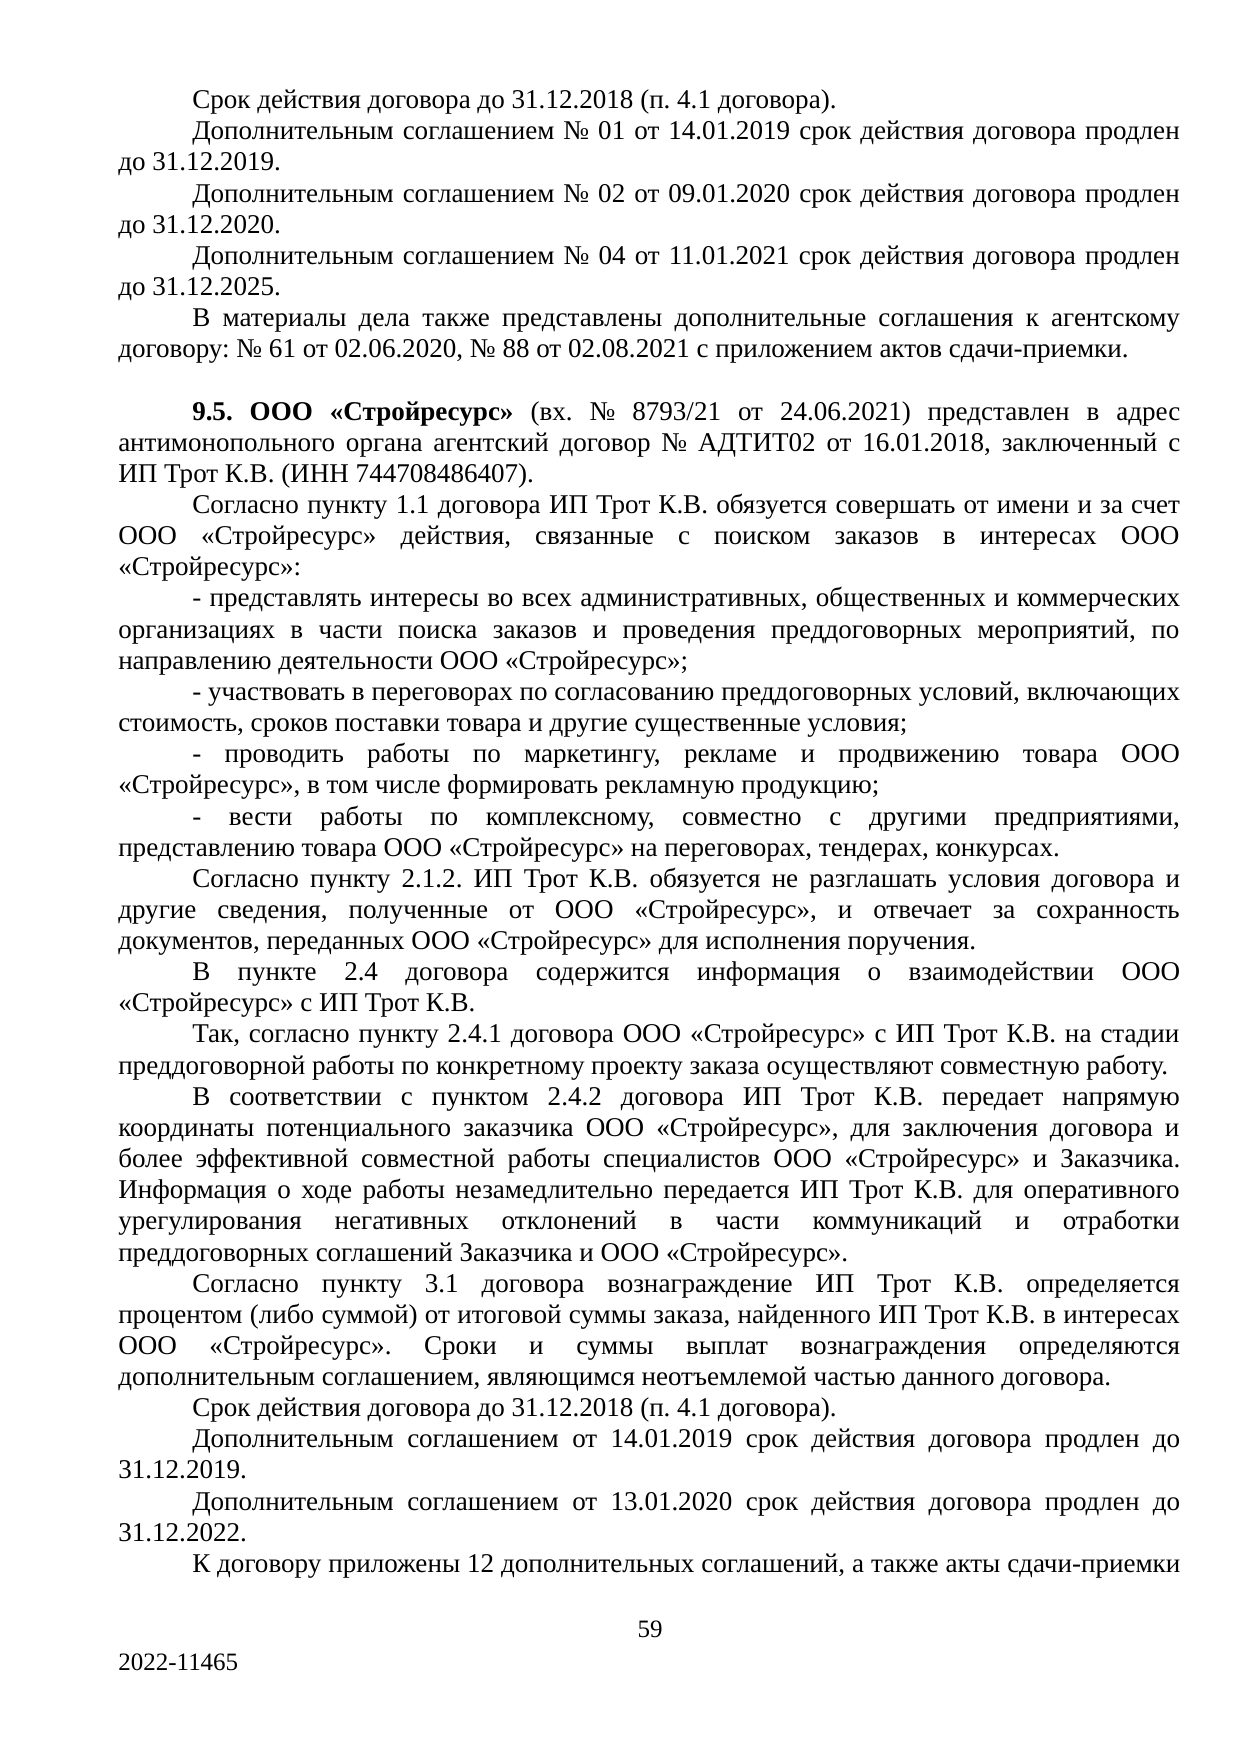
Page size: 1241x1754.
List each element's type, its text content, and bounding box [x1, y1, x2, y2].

text - вести работы по комплексному, совместно с другими предприятиями, представлению товара ООО «Стройресурс» на переговорах, тендерах, конкурсах. [118, 799, 1181, 862]
text - представлять интересы во всех административных, общественных и коммерческих организациях в части поиска заказов и проведения преддоговорных мероприятий, по направлению деятельности ООО «Стройресурс»; [118, 582, 1181, 675]
text В соответствии с пунктом 2.4.2 договора ИП Трот К.В. передает напрямую координаты потенциального заказчика ООО «Стройресурс», для заключения договора и более эффективной совместной работы специалистов ООО «Стройресурс» и Заказчика. Информация о ходе работы незамедлительно передается ИП Трот К.В. для оперативного урегулирования негативных отклонений в части коммуникаций и отработки преддоговорных соглашений Заказчика и ООО «Стройресурс». [118, 1080, 1181, 1267]
text Согласно пункту 1.1 договора ИП Трот К.В. обязуется совершать от имени и за счет ООО «Стройресурс» действия, связанные с поиском заказов в интересах ООО «Стройресурс»: [118, 488, 1181, 582]
text Срок действия договора до 31.12.2018 (п. 4.1 договора). [118, 83, 1181, 114]
text Дополнительным соглашением № 04 от 11.01.2021 срок действия договора продлен до 31.12.2025. [118, 239, 1181, 301]
text Дополнительным соглашением от 14.01.2019 срок действия договора продлен до 31.12.2019. [118, 1422, 1181, 1485]
text - участвовать в переговорах по согласованию преддоговорных условий, включающих стоимость, сроков поставки товара и другие существенные условия; [118, 675, 1181, 737]
text - проводить работы по маркетингу, рекламе и продвижению товара ООО «Стройресурс», в том числе формировать рекламную продукцию; [118, 737, 1181, 799]
text В материалы дела также представлены дополнительные соглашения к агентскому договору: № 61 от 02.06.2020, № 88 от 02.08.2021 с приложением актов сдачи-приемки. [118, 301, 1181, 363]
text Дополнительным соглашением № 01 от 14.01.2019 срок действия договора продлен до 31.12.2019. [118, 114, 1181, 177]
text 9.5. ООО «Стройресурс» (вх. № 8793/21 от 24.06.2021) представлен в адрес антимонопольного органа агентский договор № АДТИТ02 от 16.01.2018, заключенный с ИП Трот К.В. (ИНН 744708486407). [118, 395, 1181, 488]
text Дополнительным соглашением от 13.01.2020 срок действия договора продлен до 31.12.2022. [118, 1485, 1181, 1547]
text Согласно пункту 3.1 договора вознаграждение ИП Трот К.В. определяется процентом (либо суммой) от итоговой суммы заказа, найденного ИП Трот К.В. в интересах ООО «Стройресурс». Сроки и суммы выплат вознаграждения определяются дополнительным соглашением, являющимся неотъемлемой частью данного договора. [118, 1267, 1181, 1391]
text Срок действия договора до 31.12.2018 (п. 4.1 договора). [118, 1391, 1181, 1422]
text К договору приложены 12 дополнительных соглашений, а также акты сдачи-приемки [118, 1547, 1181, 1578]
text Дополнительным соглашением № 02 от 09.01.2020 срок действия договора продлен до 31.12.2020. [118, 177, 1181, 239]
text В пункте 2.4 договора содержится информация о взаимодействии ООО «Стройресурс» с ИП Трот К.В. [118, 955, 1181, 1018]
text Согласно пункту 2.1.2. ИП Трот К.В. обязуется не разглашать условия договора и другие сведения, полученные от ООО «Стройресурс», и отвечает за сохранность документов, переданных ООО «Стройресурс» для исполнения поручения. [118, 862, 1181, 955]
text Так, согласно пункту 2.4.1 договора ООО «Стройресурс» с ИП Трот К.В. на стадии преддоговорной работы по конкретному проекту заказа осуществляют совместную работу. [118, 1018, 1181, 1080]
